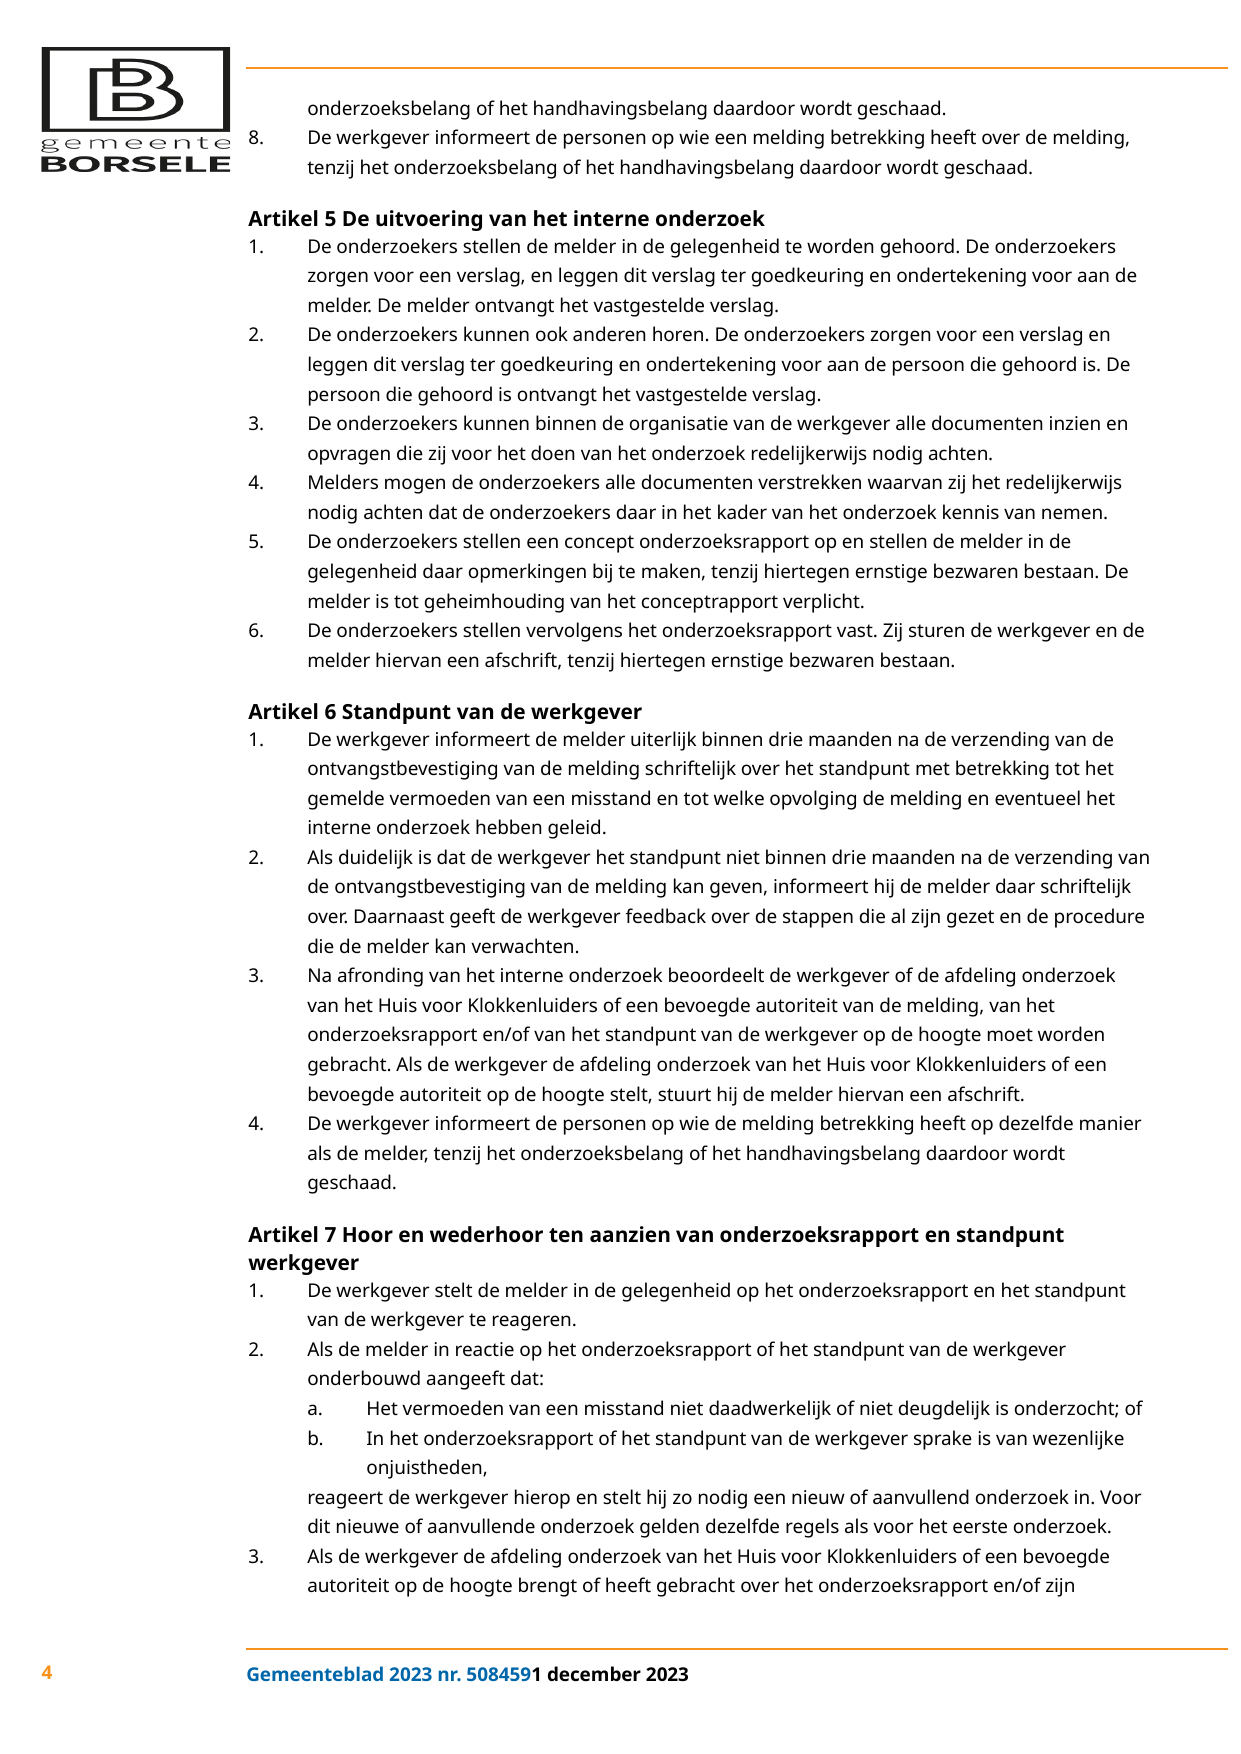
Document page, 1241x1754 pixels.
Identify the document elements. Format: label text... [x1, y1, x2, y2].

picture [41, 47, 231, 172]
list De werkgever informeert de personen op wie de melding betrekking heeft op dezelfde manier als de melder, tenzij het onderzoeksbelang of het handhavingsbelang daardoor wordt geschaad. [248, 1110, 1152, 1195]
list Na afronding van het interne onderzoek beoordeelt de werkgever of de afdeling onderzoek van het Huis voor Klokkenluiders of een bevoegde autoriteit van de melding, van het onderzoeksrapport en/of van het standpunt van de werkgever op de hoogte moet worden gebracht. Als de werkgever de afdeling onderzoek van het Huis voor Klokkenluiders of een bevoegde autoriteit op de hoogte stelt, stuurt hij de melder hiervan een afschrift. [248, 962, 1152, 1107]
list Als duidelijk is dat de werkgever het standpunt niet binnen drie maanden na de verzending van de ontvangstbevestiging van de melding kan geven, informeert hij de melder daar schriftelijk over. Daarnaast geeft de werkgever feedback over de stappen die al zijn gezet en de procedure die de melder kan verwachten. [248, 844, 1152, 959]
list De werkgever stelt de melder in de gelegenheid op het onderzoeksrapport en het standpunt van de werkgever te reageren. [248, 1277, 1152, 1332]
list Als de werkgever de afdeling onderzoek van het Huis voor Klokkenluiders of een bevoegde autoriteit op de hoogte brengt of heeft gebracht over het onderzoeksrapport en/of zijn [248, 1543, 1152, 1598]
list De onderzoekers kunnen binnen de organisatie van de werkgever alle documenten inzien en opvragen die zij voor het doen van het onderzoek redelijkerwijs nodig achten. [248, 410, 1152, 466]
list De onderzoekers stellen de melder in de gelegenheid te worden gehoord. De onderzoekers zorgen voor een verslag, en leggen dit verslag ter goedkeuring en ondertekening voor aan de melder. De melder ontvangt het vastgestelde verslag. [248, 233, 1152, 318]
text Artikel 5 De uitvoering van het interne onderzoek [248, 204, 1152, 233]
list De werkgever informeert de melder uiterlijk binnen drie maanden na de verzending van de ontvangstbevestiging van de melding schriftelijk over het standpunt met betrekking tot het gemelde vermoeden van een misstand en tot welke opvolging de melding en eventueel het interne onderzoek hebben geleid. [248, 726, 1152, 840]
list De onderzoekers kunnen ook anderen horen. De onderzoekers zorgen voor een verslag en leggen dit verslag ter goedkeuring en ondertekening voor aan de persoon die gehoord is. De persoon die gehoord is ontvangt het vastgestelde verslag. [248, 322, 1152, 406]
list In het onderzoeksrapport of het standpunt van de werkgever sprake is van wezenlijke onjuistheden, [307, 1425, 1152, 1480]
list Als de melder in reactie op het onderzoeksrapport of het standpunt van de werkgever onderbouwd aangeeft dat: [248, 1336, 1152, 1391]
list De onderzoekers stellen vervolgens het onderzoeksrapport vast. Zij sturen de werkgever en de melder hiervan een afschrift, tenzij hiertegen ernstige bezwaren bestaan. [248, 617, 1152, 673]
list onderzoeksbelang of het handhavingsbelang daardoor wordt geschaad. [248, 95, 1152, 121]
list De onderzoekers stellen een concept onderzoeksrapport op en stellen de melder in de gelegenheid daar opmerkingen bij te maken, tenzij hiertegen ernstige bezwaren bestaan. De melder is tot geheimhouding van het conceptrapport verplicht. [248, 529, 1152, 613]
list Het vermoeden van een misstand niet daadwerkelijk of niet deugdelijk is onderzocht; of [307, 1395, 1152, 1421]
list Melders mogen de onderzoekers alle documenten verstrekken waarvan zij het redelijkerwijs nodig achten dat de onderzoekers daar in het kader van het onderzoek kennis van nemen. [248, 469, 1152, 525]
text Artikel 7 Hoor en wederhoor ten aanzien van onderzoeksrapport en standpunt werkgever [248, 1220, 1152, 1277]
list reageert de werkgever hierop en stelt hij zo nodig een nieuw of aanvullend onderzoek in. Voor dit nieuwe of aanvullende onderzoek gelden dezelfde regels als voor het eerste onderzoek. [248, 1484, 1152, 1539]
text Artikel 6 Standpunt van de werkgever [248, 697, 1152, 726]
list De werkgever informeert de personen op wie een melding betrekking heeft over de melding, tenzij het onderzoeksbelang of het handhavingsbelang daardoor wordt geschaad. [248, 124, 1152, 180]
